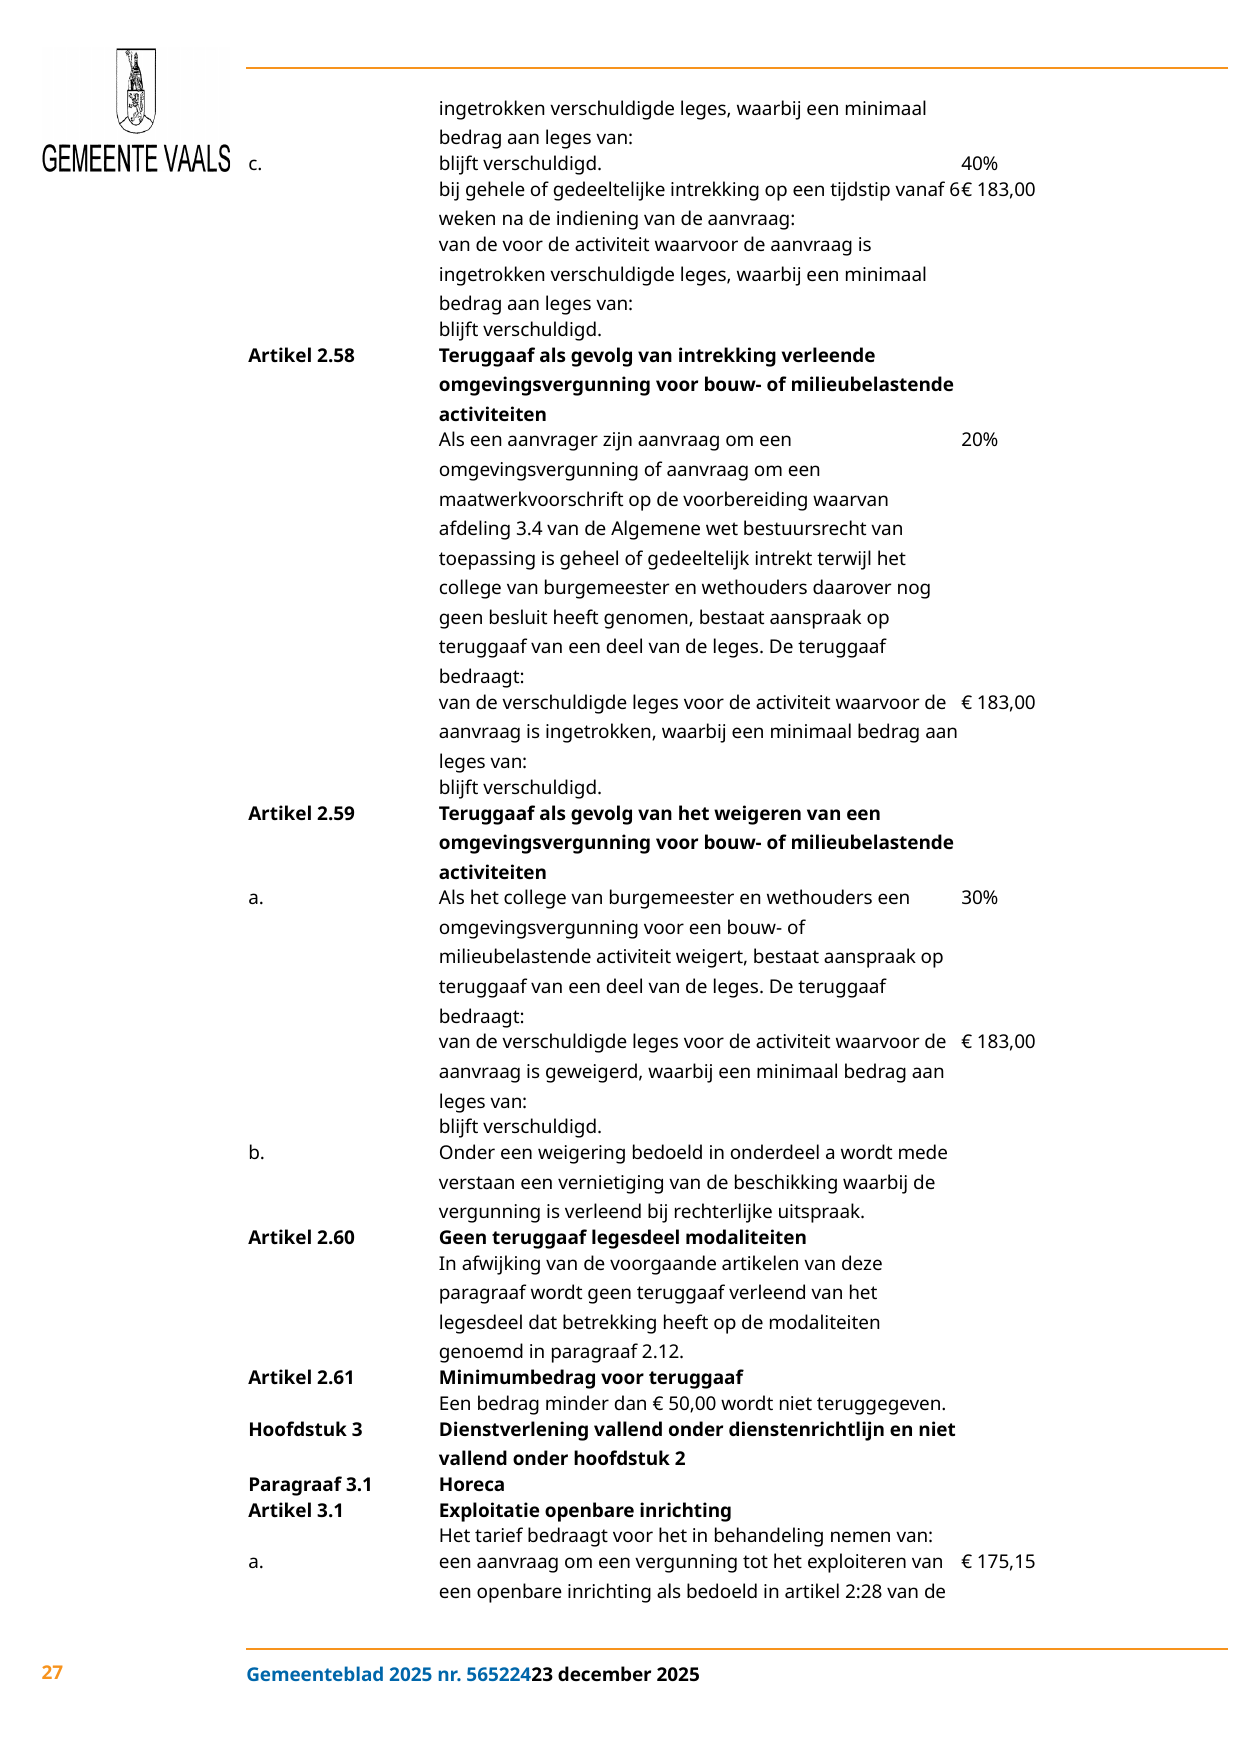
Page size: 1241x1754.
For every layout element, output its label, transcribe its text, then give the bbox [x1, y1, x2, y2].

table_cell bij gehele of gedeeltelijke intrekking op een tijdstip vanaf 6 weken na de indiening van de aanvraag: [439, 176, 961, 231]
table_cell van de voor de activiteit waarvoor de aanvraag is ingetrokken verschuldigde leges, waarbij een minimaal bedrag aan leges van: [439, 231, 961, 316]
table_cell 20% [961, 427, 1152, 689]
table_cell blijft verschuldigd. [439, 316, 961, 342]
table_cell een aanvraag om een vergunning tot het exploiteren van een openbare inrichting als bedoeld in artikel 2:28 van de [439, 1548, 961, 1604]
table_cell [961, 1497, 1152, 1523]
table_cell blijft verschuldigd. [439, 150, 961, 176]
table_cell [961, 95, 1152, 150]
table_cell Horeca [439, 1471, 961, 1497]
table_cell Artikel 2.59 [248, 800, 439, 884]
table_cell a. [248, 885, 439, 1029]
table_cell [961, 1471, 1152, 1497]
table_cell € 183,00 [961, 1029, 1152, 1113]
table_cell [961, 1390, 1152, 1416]
table_cell [248, 1114, 439, 1139]
table_cell Teruggaaf als gevolg van het weigeren van een omgevingsvergunning voor bouw- of milieubelastende activiteiten [439, 800, 961, 884]
table_cell Artikel 3.1 [248, 1497, 439, 1523]
table_cell Exploitatie openbare inrichting [439, 1497, 961, 1523]
table_cell [248, 316, 439, 342]
picture [41, 47, 231, 172]
table_cell b. [248, 1139, 439, 1224]
table_cell [961, 231, 1152, 316]
table_cell blijft verschuldigd. [439, 774, 961, 800]
table_cell ingetrokken verschuldigde leges, waarbij een minimaal bedrag aan leges van: [439, 95, 961, 150]
table_cell van de verschuldigde leges voor de activiteit waarvoor de aanvraag is ingetrokken, waarbij een minimaal bedrag aan leges van: [439, 689, 961, 774]
table_cell € 183,00 [961, 689, 1152, 774]
table_cell [248, 1029, 439, 1113]
table_cell [961, 1250, 1152, 1364]
table_cell [961, 800, 1152, 884]
table_cell a. [248, 1548, 439, 1604]
table_cell van de verschuldigde leges voor de activiteit waarvoor de aanvraag is geweigerd, waarbij een minimaal bedrag aan leges van: [439, 1029, 961, 1113]
table_cell [961, 1523, 1152, 1548]
table_cell 30% [961, 885, 1152, 1029]
table_cell Artikel 2.61 [248, 1364, 439, 1390]
table_cell Een bedrag minder dan € 50,00 wordt niet teruggegeven. [439, 1390, 961, 1416]
table_cell [248, 774, 439, 800]
table_cell [248, 1390, 439, 1416]
table_cell Artikel 2.58 [248, 342, 439, 427]
table_cell € 183,00 [961, 176, 1152, 231]
table_cell [961, 342, 1152, 427]
table_cell [961, 1224, 1152, 1250]
table_cell [248, 1523, 439, 1548]
table_cell [961, 1139, 1152, 1224]
table_cell [961, 1114, 1152, 1139]
table_cell Hoofdstuk 3 [248, 1416, 439, 1471]
table_cell [961, 1364, 1152, 1390]
table_cell Paragraaf 3.1 [248, 1471, 439, 1497]
table_cell [248, 689, 439, 774]
table_cell [961, 316, 1152, 342]
table_cell [248, 1250, 439, 1364]
table_cell Dienstverlening vallend onder dienstenrichtlijn en niet vallend onder hoofdstuk 2 [439, 1416, 961, 1471]
table_cell Als het college van burgemeester en wethouders een omgevingsvergunning voor een bouw- of milieubelastende activiteit weigert, bestaat aanspraak op teruggaaf van een deel van de leges. De teruggaaf bedraagt: [439, 885, 961, 1029]
table_cell Artikel 2.60 [248, 1224, 439, 1250]
table_cell [248, 231, 439, 316]
table_cell [961, 774, 1152, 800]
table_cell blijft verschuldigd. [439, 1114, 961, 1139]
table_cell Als een aanvrager zijn aanvraag om een omgevingsvergunning of aanvraag om een maatwerkvoorschrift op de voorbereiding waarvan afdeling 3.4 van de Algemene wet bestuursrecht van toepassing is geheel of gedeeltelijk intrekt terwijl het college van burgemeester en wethouders daarover nog geen besluit heeft genomen, bestaat aanspraak op teruggaaf van een deel van de leges. De teruggaaf bedraagt: [439, 427, 961, 689]
table_cell Geen teruggaaf legesdeel modaliteiten [439, 1224, 961, 1250]
table_cell Onder een weigering bedoeld in onderdeel a wordt mede verstaan een vernietiging van de beschikking waarbij de vergunning is verleend bij rechterlijke uitspraak. [439, 1139, 961, 1224]
table_cell In afwijking van de voorgaande artikelen van deze paragraaf wordt geen teruggaaf verleend van het legesdeel dat betrekking heeft op de modaliteiten genoemd in paragraaf 2.12. [439, 1250, 961, 1364]
table_cell [248, 95, 439, 150]
table_cell 40% [961, 150, 1152, 176]
table_cell [248, 427, 439, 689]
table_cell [961, 1416, 1152, 1471]
table_cell € 175,15 [961, 1548, 1152, 1604]
table_cell Teruggaaf als gevolg van intrekking verleende omgevingsvergunning voor bouw- of milieubelastende activiteiten [439, 342, 961, 427]
table_cell c. [248, 150, 439, 176]
table_cell Het tarief bedraagt voor het in behandeling nemen van: [439, 1523, 961, 1548]
table_cell [248, 176, 439, 231]
table_cell Minimumbedrag voor teruggaaf [439, 1364, 961, 1390]
